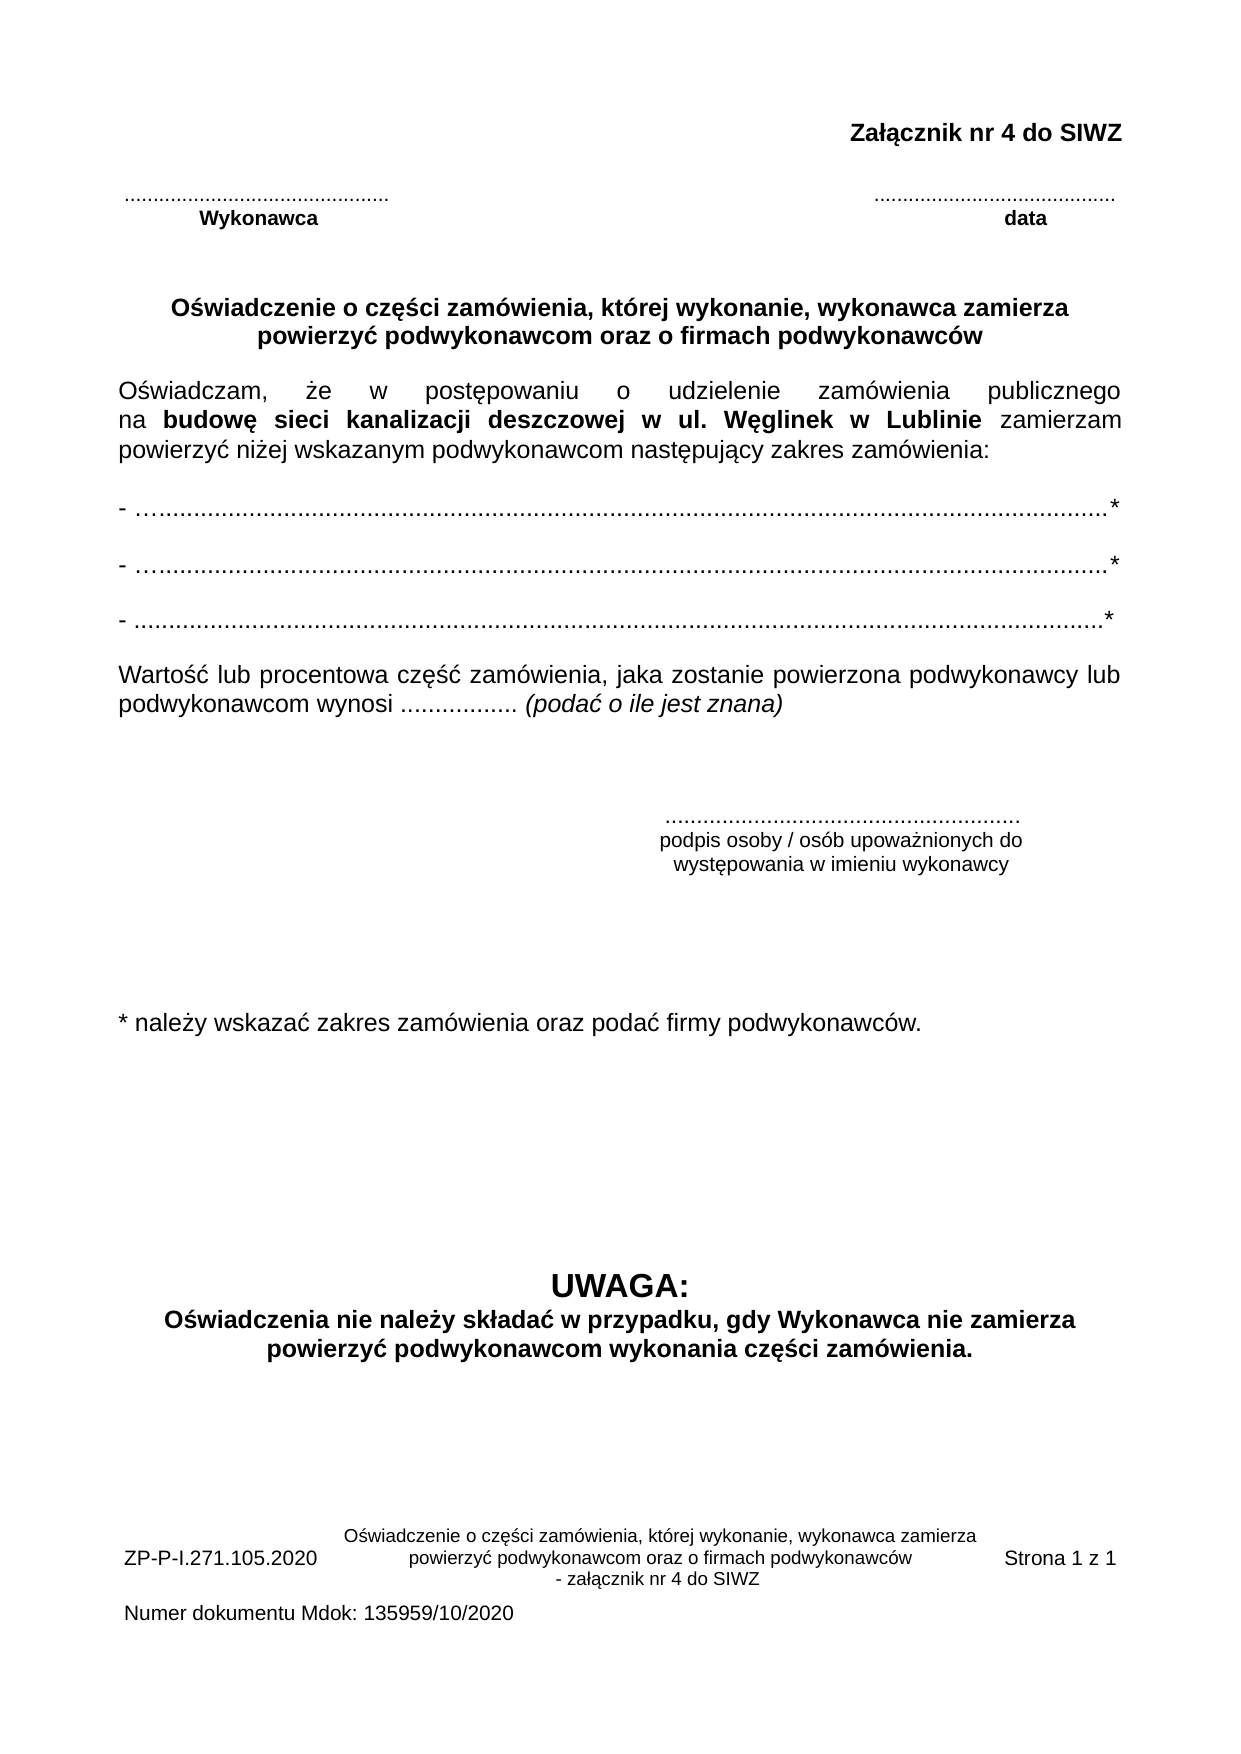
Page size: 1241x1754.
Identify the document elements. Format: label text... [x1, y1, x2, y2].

text Oświadczenie o części zamówienia, której wykonanie, wykonawca zamierza powierzyć podwykonawcom oraz o firmach podwykonawców [118, 292, 1122, 350]
text - ….........................................................................................................................................* [118, 550, 1122, 579]
text Wartość lub procentowa część zamówienia, jaka zostanie powierzona podwykonawcy lub podwykonawcom wynosi ................. (podać o ile jest znana) [118, 660, 1122, 718]
table_header .............................................. Wykonawca [118, 176, 620, 235]
text * należy wskazać zakres zamówienia oraz podać firmy podwykonawców. [118, 1008, 1122, 1036]
text Oświadczam, że w postępowaniu o udzielenie zamówienia publicznego na budowę sieci kanalizacji deszczowej w ul. Węglinek w Lublinie zamierzam powierzyć niżej wskazanym podwykonawcom następujący zakres zamówienia: [118, 376, 1122, 464]
text ........................................................ [563, 802, 1122, 828]
text - ….........................................................................................................................................* [118, 492, 1122, 521]
text - ............................................................................................................................................* [118, 605, 1122, 634]
text Oświadczenia nie należy składać w przypadku, gdy Wykonawca nie zamierza powierzyć podwykonawcom wykonania części zamówienia. [118, 1305, 1122, 1362]
text UWAGA: [118, 1266, 1122, 1305]
text podpis osoby / osób upoważnionych do występowania w imieniu wykonawcy [560, 828, 1122, 876]
subtitle Załącznik nr 4 do SIWZ [118, 118, 1122, 147]
table_header .......................................... data [620, 176, 1122, 235]
